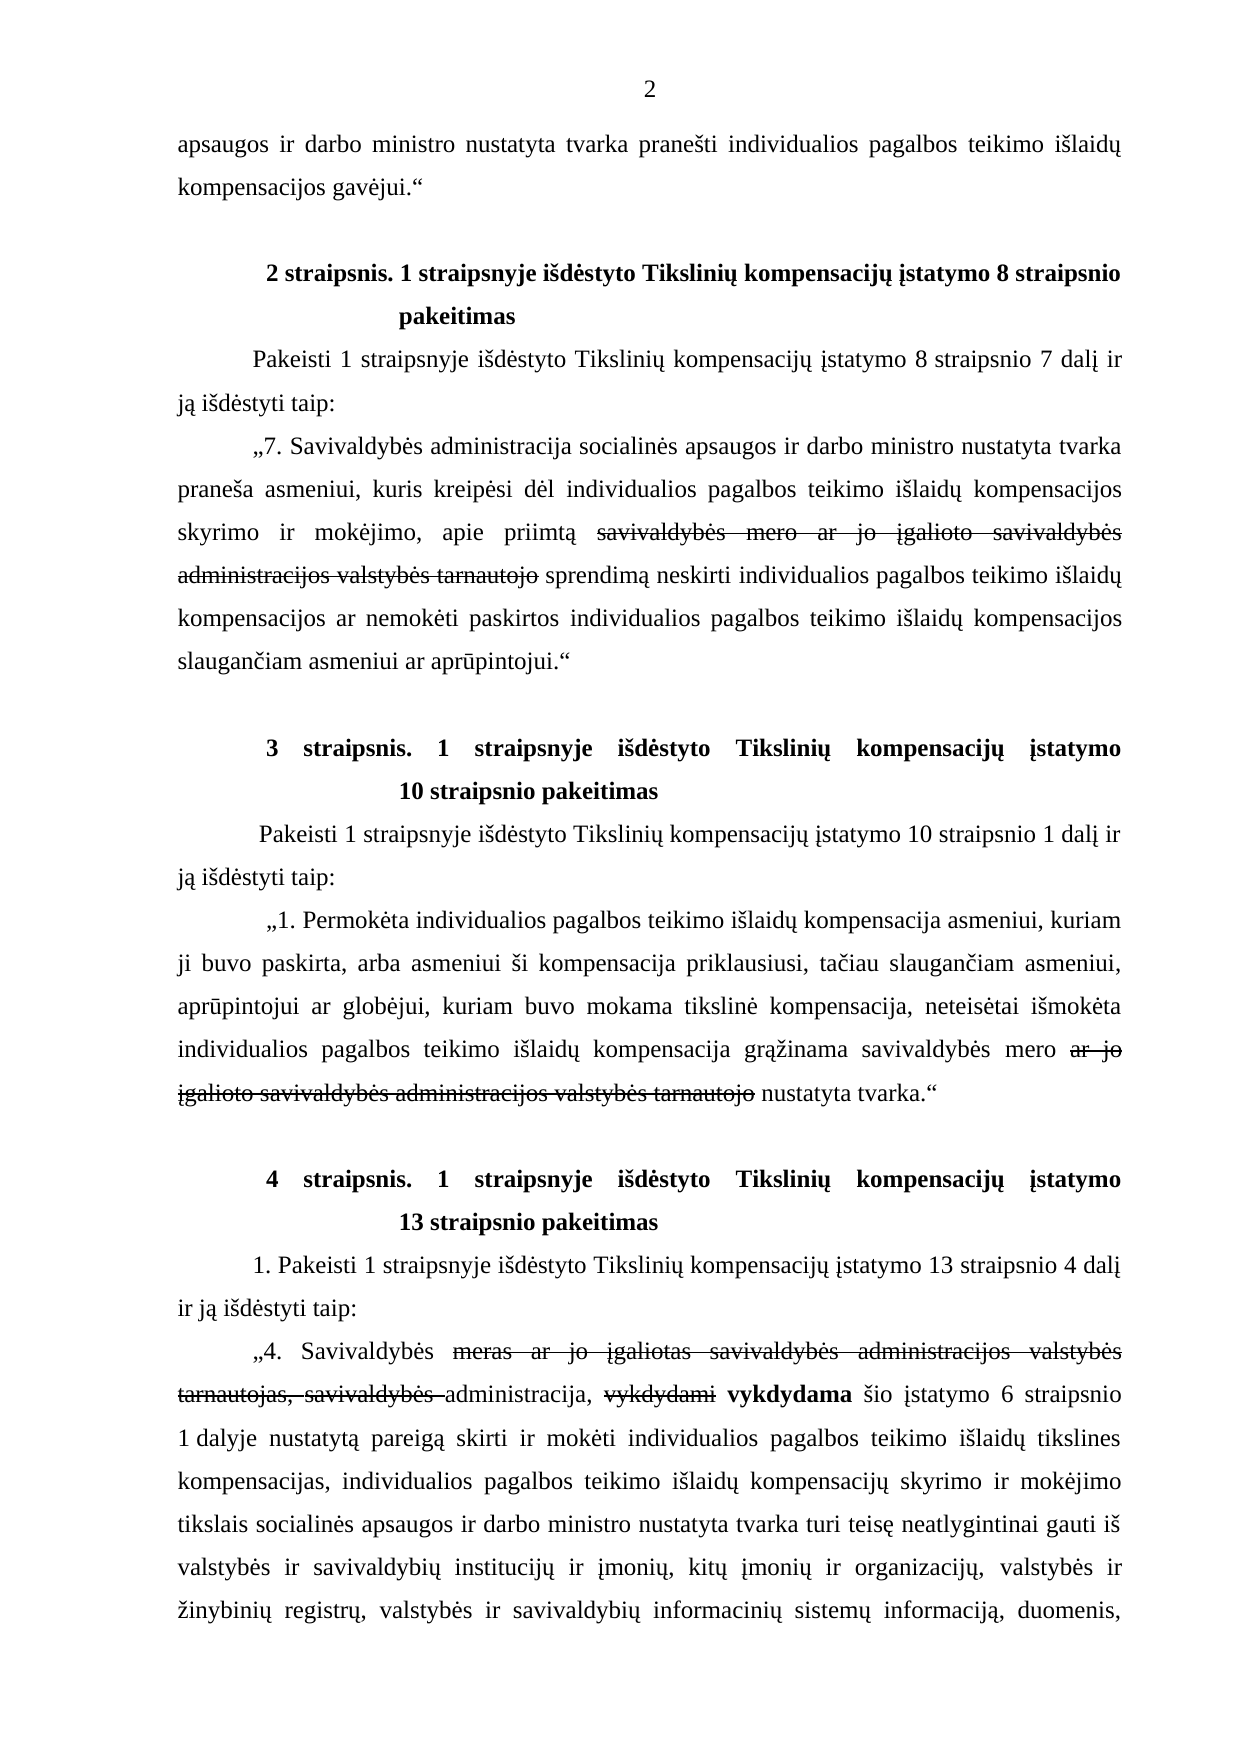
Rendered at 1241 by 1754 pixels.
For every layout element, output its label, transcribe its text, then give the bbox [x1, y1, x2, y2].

text 1. Pakeisti 1 straipsnyje išdėstyto Tikslinių kompensacijų įstatymo 13 straipsnio 4 dalį ir ją išdėstyti taip: [177, 1250, 1122, 1322]
text apsaugos ir darbo ministro nustatyta tvarka pranešti individualios pagalbos teikimo išlaidų kompensacijos gavėjui.“ [177, 129, 1122, 201]
text Pakeisti 1 straipsnyje išdėstyto Tikslinių kompensacijų įstatymo 10 straipsnio 1 dalį ir ją išdėstyti taip: [177, 819, 1122, 891]
text 2 straipsnis. 1 straipsnyje išdėstyto Tikslinių kompensacijų įstatymo 8 straipsnio pakeitimas [266, 258, 1122, 330]
text 3 straipsnis. 1 straipsnyje išdėstyto Tikslinių kompensacijų įstatymo 10 straipsnio pakeitimas [266, 733, 1122, 804]
text „7. Savivaldybės administracija socialinės apsaugos ir darbo ministro nustatyta tvarka praneša asmeniui, kuris kreipėsi dėl individualios pagalbos teikimo išlaidų kompensacijos skyrimo ir mokėjimo, apie priimtą savivaldybės mero ar jo įgalioto savivaldybės administracijos valstybės tarnautojo sprendimą neskirti individualios pagalbos teikimo išlaidų kompensacijos ar nemokėti paskirtos individualios pagalbos teikimo išlaidų kompensacijos slaugančiam asmeniui ar aprūpintojui.“ [177, 431, 1122, 675]
text 4 straipsnis. 1 straipsnyje išdėstyto Tikslinių kompensacijų įstatymo 13 straipsnio pakeitimas [266, 1164, 1122, 1236]
text „1. Permokėta individualios pagalbos teikimo išlaidų kompensacija asmeniui, kuriam ji buvo paskirta, arba asmeniui ši kompensacija priklausiusi, tačiau slaugančiam asmeniui, aprūpintojui ar globėjui, kuriam buvo mokama tikslinė kompensacija, neteisėtai išmokėta individualios pagalbos teikimo išlaidų kompensacija grąžinama savivaldybės mero ar jo įgalioto savivaldybės administracijos valstybės tarnautojo nustatyta tvarka.“ [177, 905, 1122, 1106]
text Pakeisti 1 straipsnyje išdėstyto Tikslinių kompensacijų įstatymo 8 straipsnio 7 dalį ir ją išdėstyti taip: [177, 344, 1122, 416]
text „4. Savivaldybės meras ar jo įgaliotas savivaldybės administracijos valstybės tarnautojas, savivaldybės administracija, vykdydami vykdydama šio įstatymo 6 straipsnio 1 dalyje nustatytą pareigą skirti ir mokėti individualios pagalbos teikimo išlaidų tikslines kompensacijas, individualios pagalbos teikimo išlaidų kompensacijų skyrimo ir mokėjimo tikslais socialinės apsaugos ir darbo ministro nustatyta tvarka turi teisę neatlygintinai gauti iš valstybės ir savivaldybių institucijų ir įmonių, kitų įmonių ir organizacijų, valstybės ir žinybinių registrų, valstybės ir savivaldybių informacinių sistemų informaciją, duomenis, [177, 1336, 1122, 1624]
